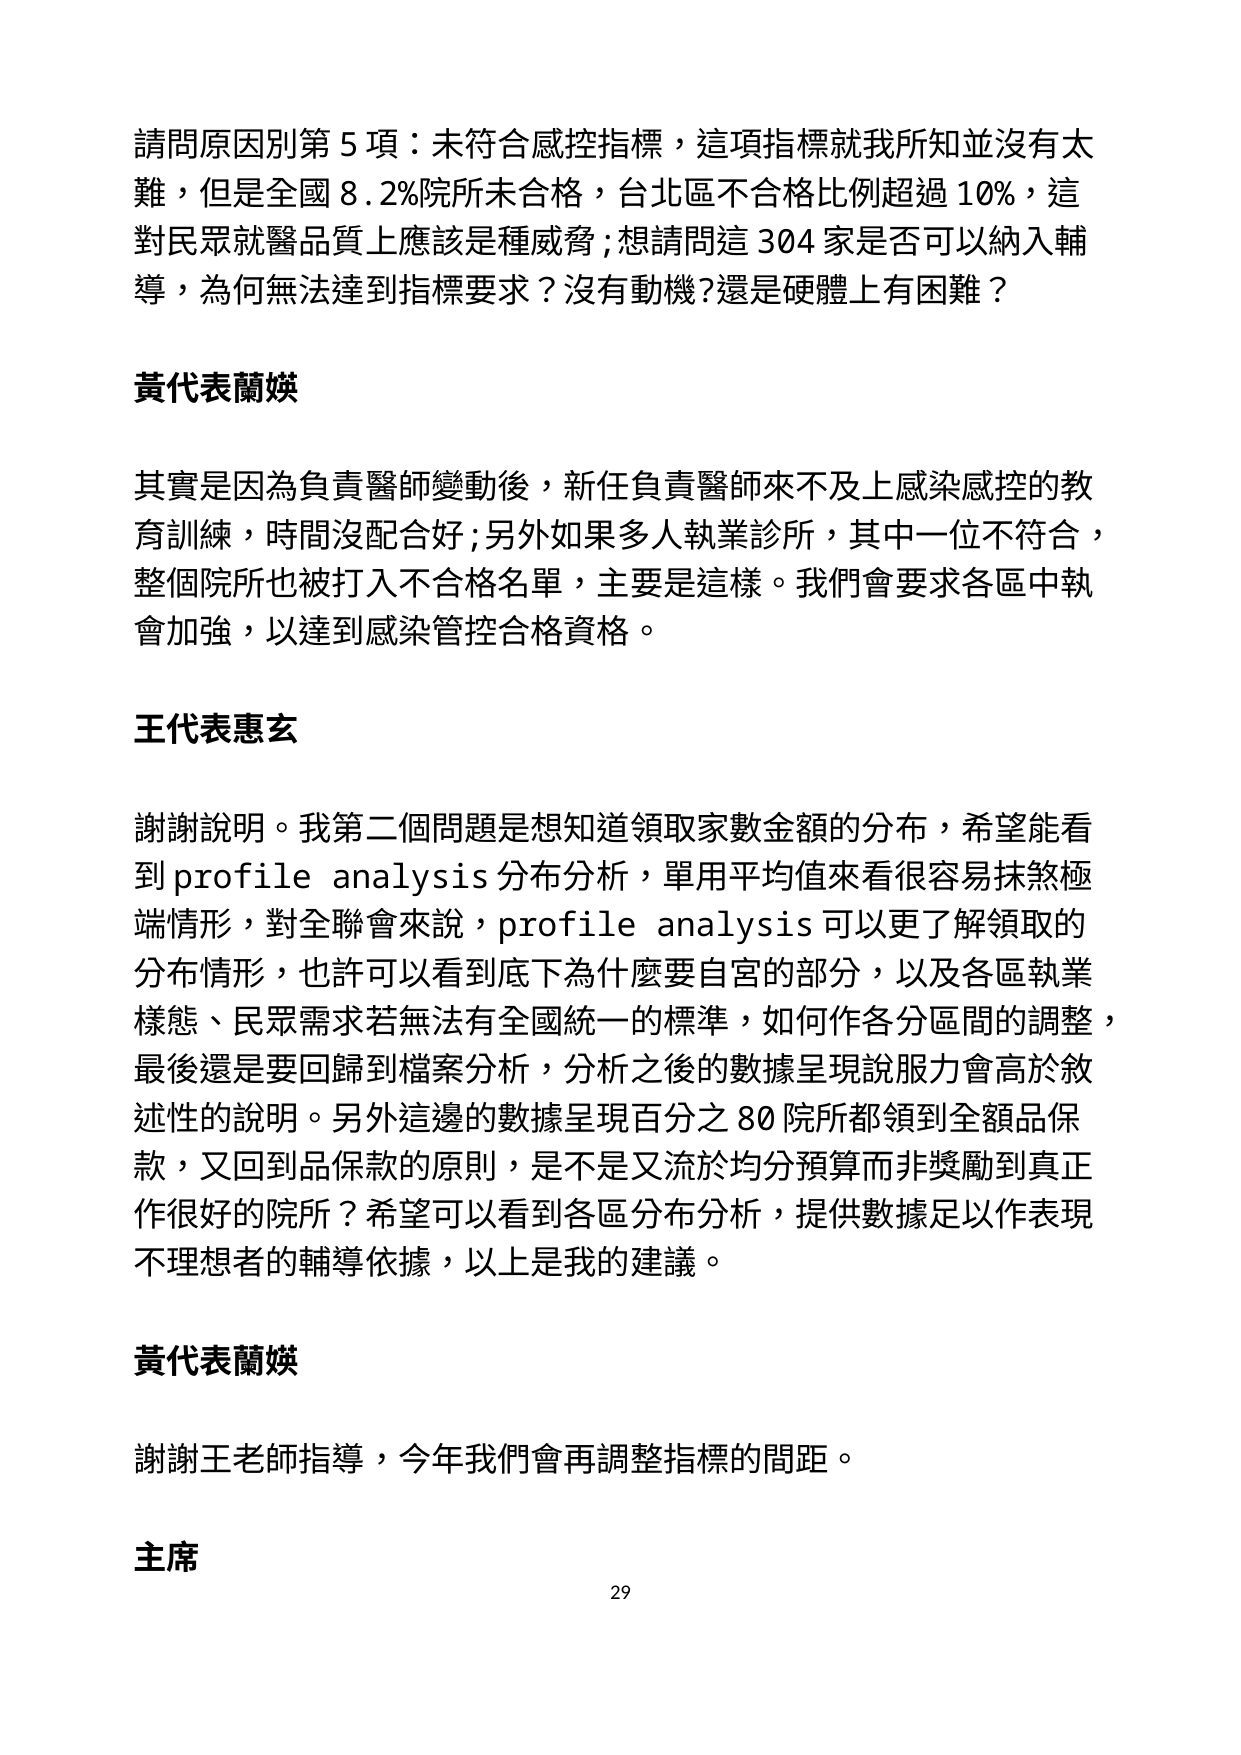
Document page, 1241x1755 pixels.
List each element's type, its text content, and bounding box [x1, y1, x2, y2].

text 謝謝王老師指導，今年我們會再調整指標的間距。 [133, 1433, 1107, 1481]
text 主席 [133, 1531, 1107, 1579]
text 王代表惠玄 [133, 703, 1107, 751]
text 謝謝說明。我第二個問題是想知道領取家數金額的分布，希望能看到profile analysis分布分析，單用平均值來看很容易抹煞極端情形，對全聯會來說，profile analysis可以更了解領取的分布情形，也許可以看到底下為什麼要自宮的部分，以及各區執業樣態、民眾需求若無法有全國統一的標準，如何作各分區間的調整，最後還是要回歸到檔案分析，分析之後的數據呈現說服力會高於敘述性的說明。另外這邊的數據呈現百分之80院所都領到全額品保款，又回到品保款的原則，是不是又流於均分預算而非獎勵到真正作很好的院所？希望可以看到各區分布分析，提供數據足以作表現不理想者的輔導依據，以上是我的建議。 [133, 801, 1107, 1284]
text 請問原因別第5項：未符合感控指標，這項指標就我所知並沒有太難，但是全國8.2%院所未合格，台北區不合格比例超過10%，這對民眾就醫品質上應該是種威脅;想請問這304家是否可以納入輔導，為何無法達到指標要求？沒有動機?還是硬體上有困難？ [133, 118, 1107, 312]
text 黃代表蘭媖 [133, 1334, 1107, 1383]
text 黃代表蘭媖 [133, 362, 1107, 410]
text 其實是因為負責醫師變動後，新任負責醫師來不及上感染感控的教育訓練，時間沒配合好;另外如果多人執業診所，其中一位不符合，整個院所也被打入不合格名單，主要是這樣。我們會要求各區中執會加強，以達到感染管控合格資格。 [133, 460, 1107, 653]
